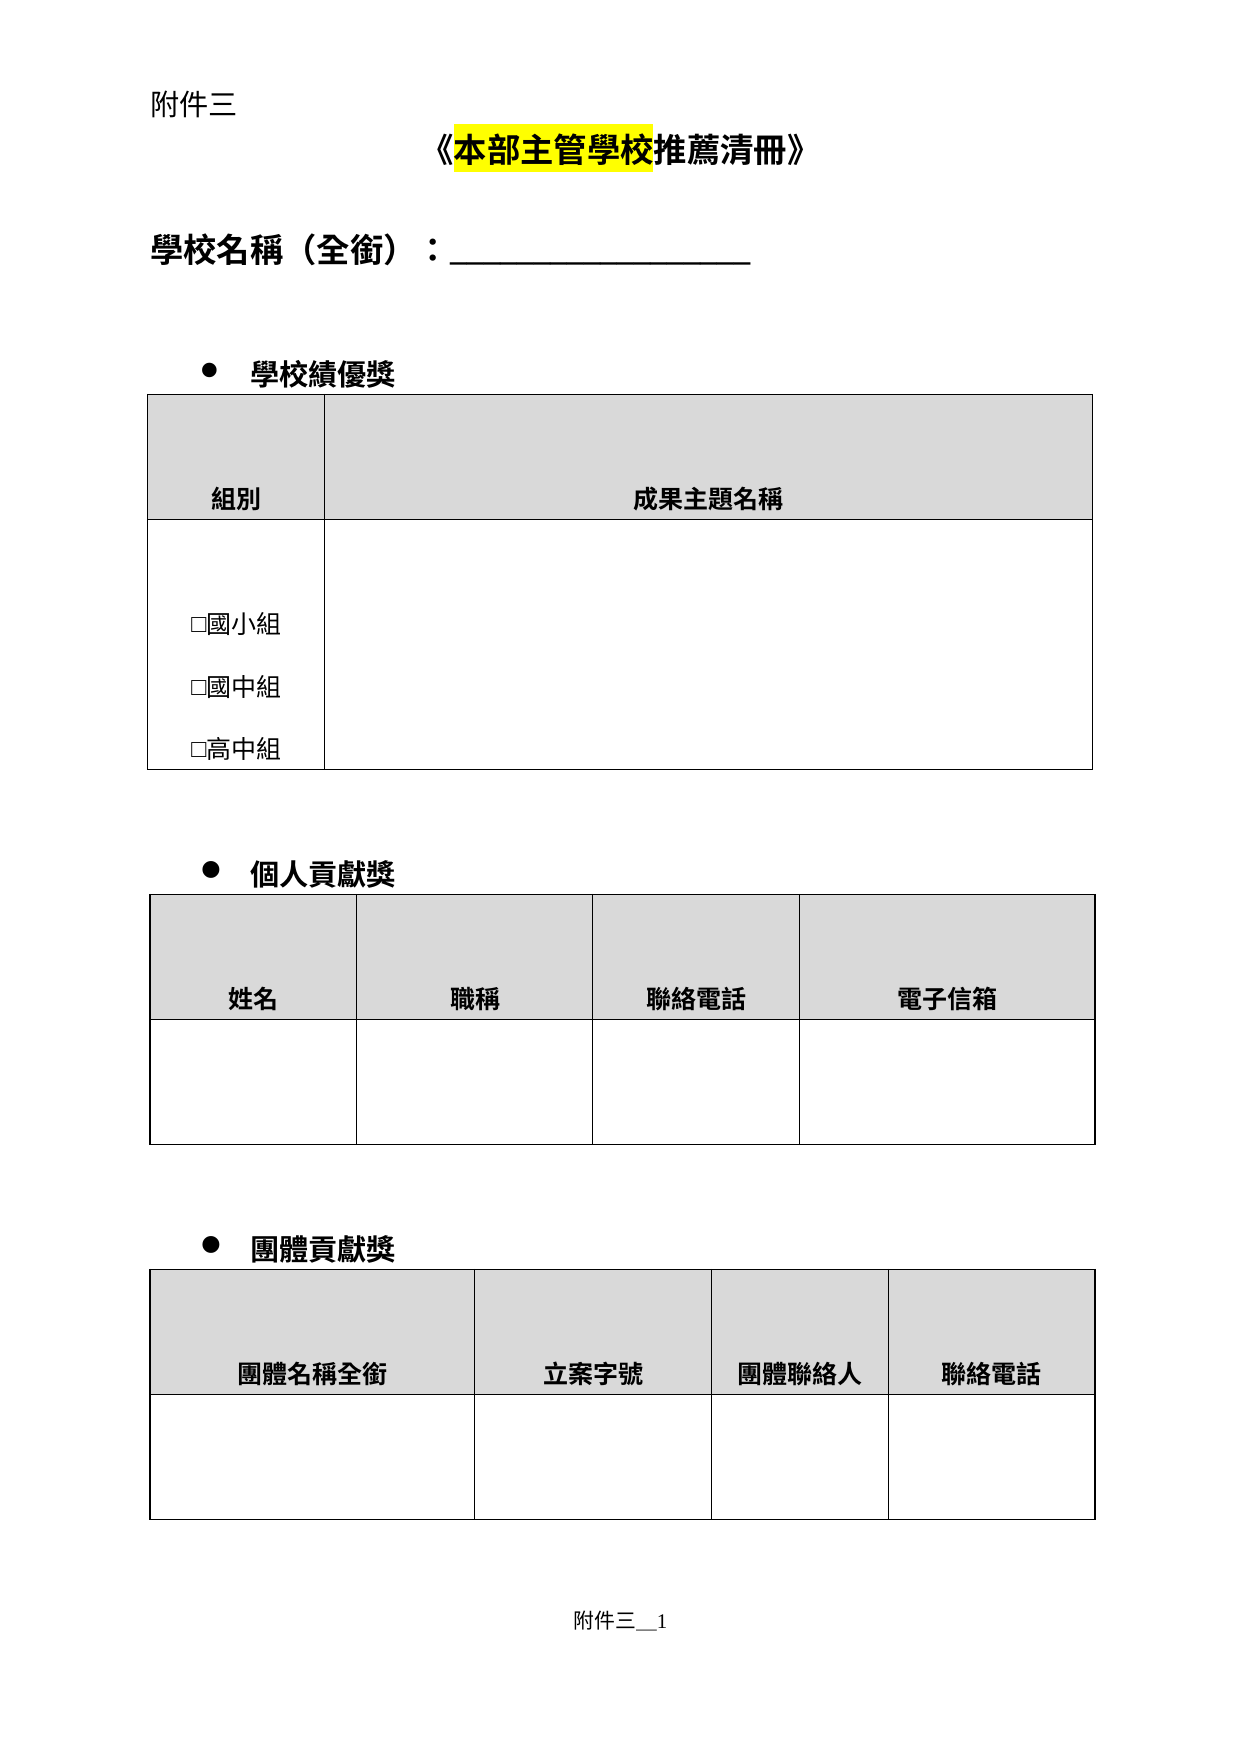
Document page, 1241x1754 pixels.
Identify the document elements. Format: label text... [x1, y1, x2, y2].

table_cell [475, 1395, 711, 1519]
table_cell [151, 1020, 356, 1144]
table_cell [593, 1020, 799, 1144]
text 《本部主管學校推薦清冊》 [150, 124, 1090, 172]
table_header 成果主題名稱 [325, 395, 1092, 519]
text 學校名稱（全銜）：__________________ [150, 206, 1090, 269]
table_cell [712, 1395, 888, 1519]
table_cell [151, 1395, 474, 1519]
table_header 團體名稱全銜 [151, 1270, 474, 1394]
table_header 立案字號 [475, 1270, 711, 1394]
table_cell [325, 520, 1092, 769]
list 學校績優獎 [200, 331, 1090, 394]
table_header 聯絡電話 [593, 895, 799, 1019]
table_header 聯絡電話 [889, 1270, 1094, 1394]
table_header 電子信箱 [800, 895, 1094, 1019]
text 附件三 [150, 81, 1090, 124]
table_header 團體聯絡人 [712, 1270, 888, 1394]
table_header 姓名 [151, 895, 356, 1019]
table_cell □國小組 □國中組 □高中組 [148, 520, 324, 769]
table_cell [889, 1395, 1094, 1519]
list 個人貢獻獎 [200, 831, 1090, 894]
table_cell [800, 1020, 1094, 1144]
list 團體貢獻獎 [200, 1206, 1090, 1269]
table_header 職稱 [357, 895, 592, 1019]
table_cell [357, 1020, 592, 1144]
table_header 組別 [148, 395, 324, 519]
